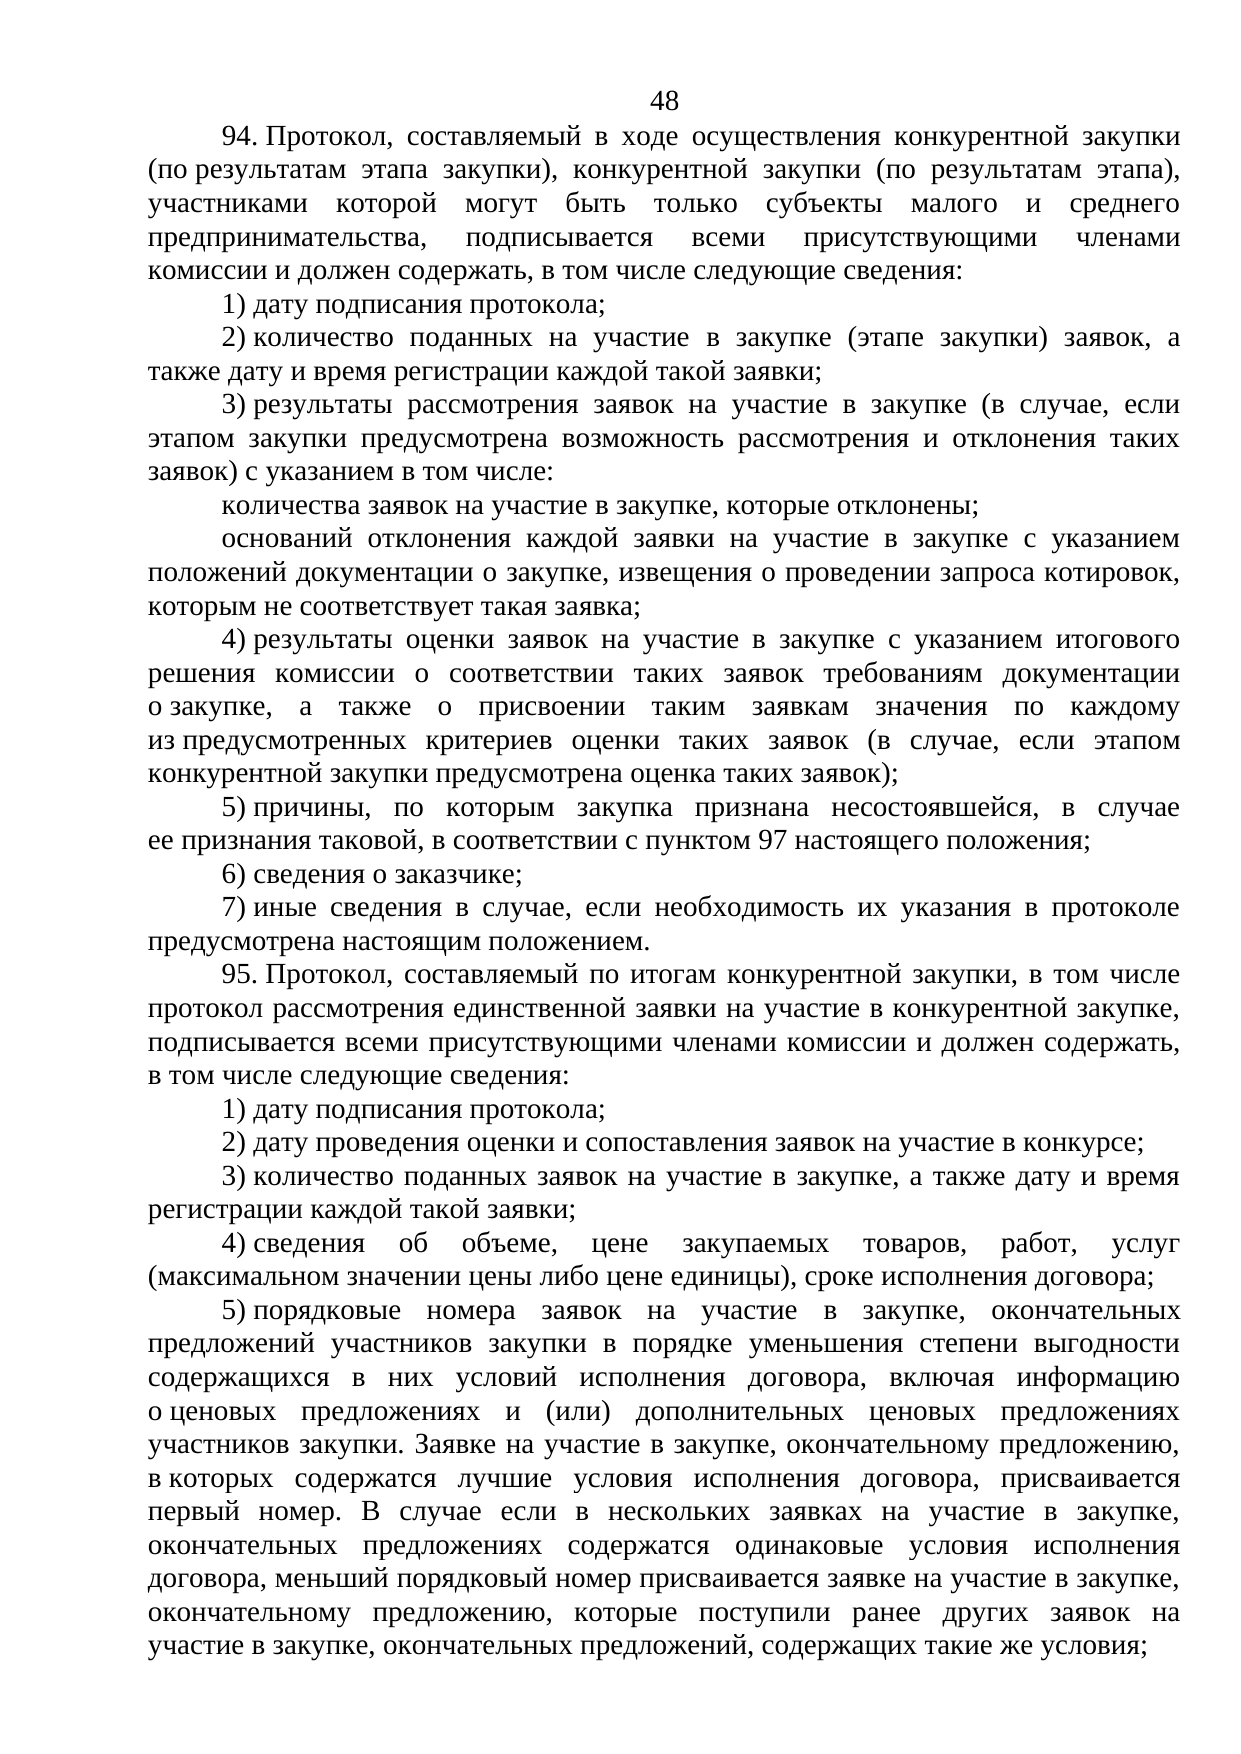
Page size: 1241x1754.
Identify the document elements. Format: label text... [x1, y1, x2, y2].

text 4) сведения об объеме, цене закупаемых товаров, работ, услуг (максимальном значении цены либо цене единицы), сроке исполнения договора; [148, 1225, 1181, 1292]
text 5) порядковые номера заявок на участие в закупке, окончательных предложений участников закупки в порядке уменьшения степени выгодности содержащихся в них условий исполнения договора, включая информацию о ценовых предложениях и (или) дополнительных ценовых предложениях участников закупки. Заявке на участие в закупке, окончательному предложению, в которых содержатся лучшие условия исполнения договора, присваивается первый номер. В случае если в нескольких заявках на участие в закупке, окончательных предложениях содержатся одинаковые условия исполнения договора, меньший порядковый номер присваивается заявке на участие в закупке, окончательному предложению, которые поступили ранее других заявок на участие в закупке, окончательных предложений, содержащих такие же условия; [148, 1292, 1181, 1661]
text 7) иные сведения в случае, если необходимость их указания в протоколе предусмотрена настоящим положением. [148, 889, 1181, 957]
text 2) количество поданных на участие в закупке (этапе закупки) заявок, а также дату и время регистрации каждой такой заявки; [148, 319, 1181, 386]
text количества заявок на участие в закупке, которые отклонены; [148, 487, 1181, 521]
text 3) количество поданных заявок на участие в закупке, а также дату и время регистрации каждой такой заявки; [148, 1158, 1181, 1225]
text 3) результаты рассмотрения заявок на участие в закупке (в случае, если этапом закупки предусмотрена возможность рассмотрения и отклонения таких заявок) с указанием в том числе: [148, 386, 1181, 487]
text 95. Протокол, составляемый по итогам конкурентной закупки, в том числе протокол рассмотрения единственной заявки на участие в конкурентной закупке, подписывается всеми присутствующими членами комиссии и должен содержать, в том числе следующие сведения: [148, 957, 1181, 1091]
text 2) дату проведения оценки и сопоставления заявок на участие в конкурсе; [148, 1124, 1181, 1158]
text 5) причины, по которым закупка признана несостоявшейся, в случае ее признания таковой, в соответствии с пунктом 97 настоящего положения; [148, 789, 1181, 856]
text 1) дату подписания протокола; [148, 1091, 1181, 1124]
text 4) результаты оценки заявок на участие в закупке с указанием итогового решения комиссии о соответствии таких заявок требованиям документации о закупке, а также о присвоении таким заявкам значения по каждому из предусмотренных критериев оценки таких заявок (в случае, если этапом конкурентной закупки предусмотрена оценка таких заявок); [148, 621, 1181, 789]
text 1) дату подписания протокола; [148, 286, 1181, 319]
text 6) сведения о заказчике; [148, 856, 1181, 889]
text 94. Протокол, составляемый в ходе осуществления конкурентной закупки (по результатам этапа закупки), конкурентной закупки (по результатам этапа), участниками которой могут быть только субъекты малого и среднего предпринимательства, подписывается всеми присутствующими членами комиссии и должен содержать, в том числе следующие сведения: [148, 118, 1181, 286]
text оснований отклонения каждой заявки на участие в закупке с указанием положений документации о закупке, извещения о проведении запроса котировок, которым не соответствует такая заявка; [148, 521, 1181, 621]
